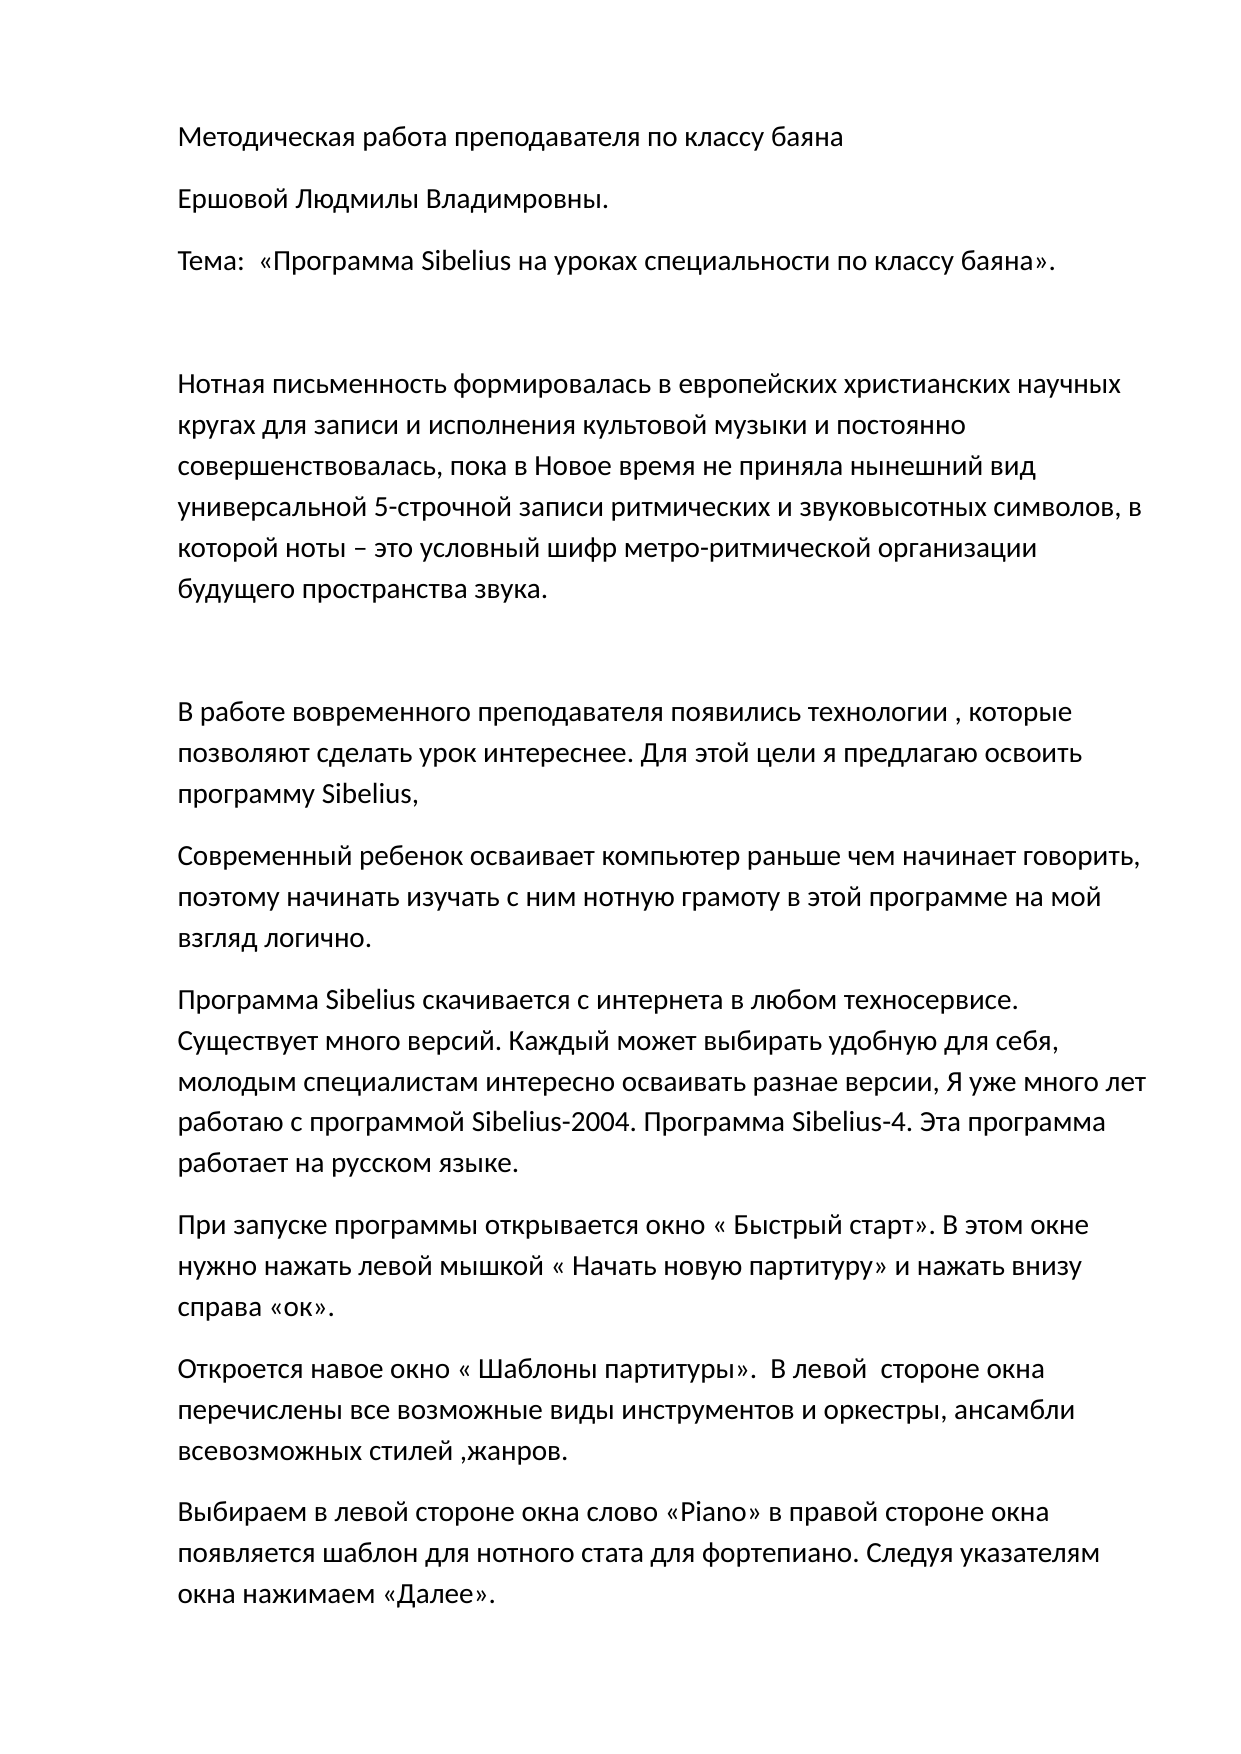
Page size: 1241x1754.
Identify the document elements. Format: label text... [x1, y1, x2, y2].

text Программа Sibelius скачивается с интернета в любом техносервисе. Существует много версий. Каждый может выбирать удобную для себя, молодым специалистам интересно осваивать разнае версии, Я уже много лет работаю с программой Sibelius-2004. Программа Sibelius-4. Эта программа работает на русском языке. [177, 981, 1152, 1180]
text В работе вовременного преподавателя появились технологии , которые позволяют сделать урок интереснее. Для этой цели я предлагаю освоить программу Sibelius, [177, 693, 1152, 811]
text Нотная письменность формировалась в европейских христианских научных кругах для записи и исполнения культовой музыки и постоянно совершенствовалась, пока в Новое время не приняла нынешний вид универсальной 5-строчной записи ритмических и звуковысотных символов, в которой ноты – это условный шифр метро-ритмической организации будущего пространства звука. [177, 365, 1152, 606]
text При запуске программы открывается окно « Быстрый старт». В этом окне нужно нажать левой мышкой « Начать новую партитуру» и нажать внизу справа «ок». [177, 1206, 1152, 1324]
text Откроется навое окно « Шаблоны партитуры». В левой стороне окна перечислены все возможные виды инструментов и оркестры, ансамбли всевозможных стилей ,жанров. [177, 1350, 1152, 1467]
text Современный ребенок осваивает компьютер раньше чем начинает говорить, поэтому начинать изучать с ним нотную грамоту в этой программе на мой взгляд логично. [177, 837, 1152, 954]
text Выбираем в левой стороне окна слово «Piano» в правой стороне окна появляется шаблон для нотного стата для фортепиано. Следуя указателям окна нажимаем «Далее». [177, 1493, 1152, 1611]
text Ершовой Людмилы Владимровны. [177, 180, 1152, 216]
text Тема: «Программа Sibelius на уроках специальности по классу баяна». [177, 242, 1152, 277]
text Методическая работа преподавателя по классу баяна [177, 118, 1152, 154]
